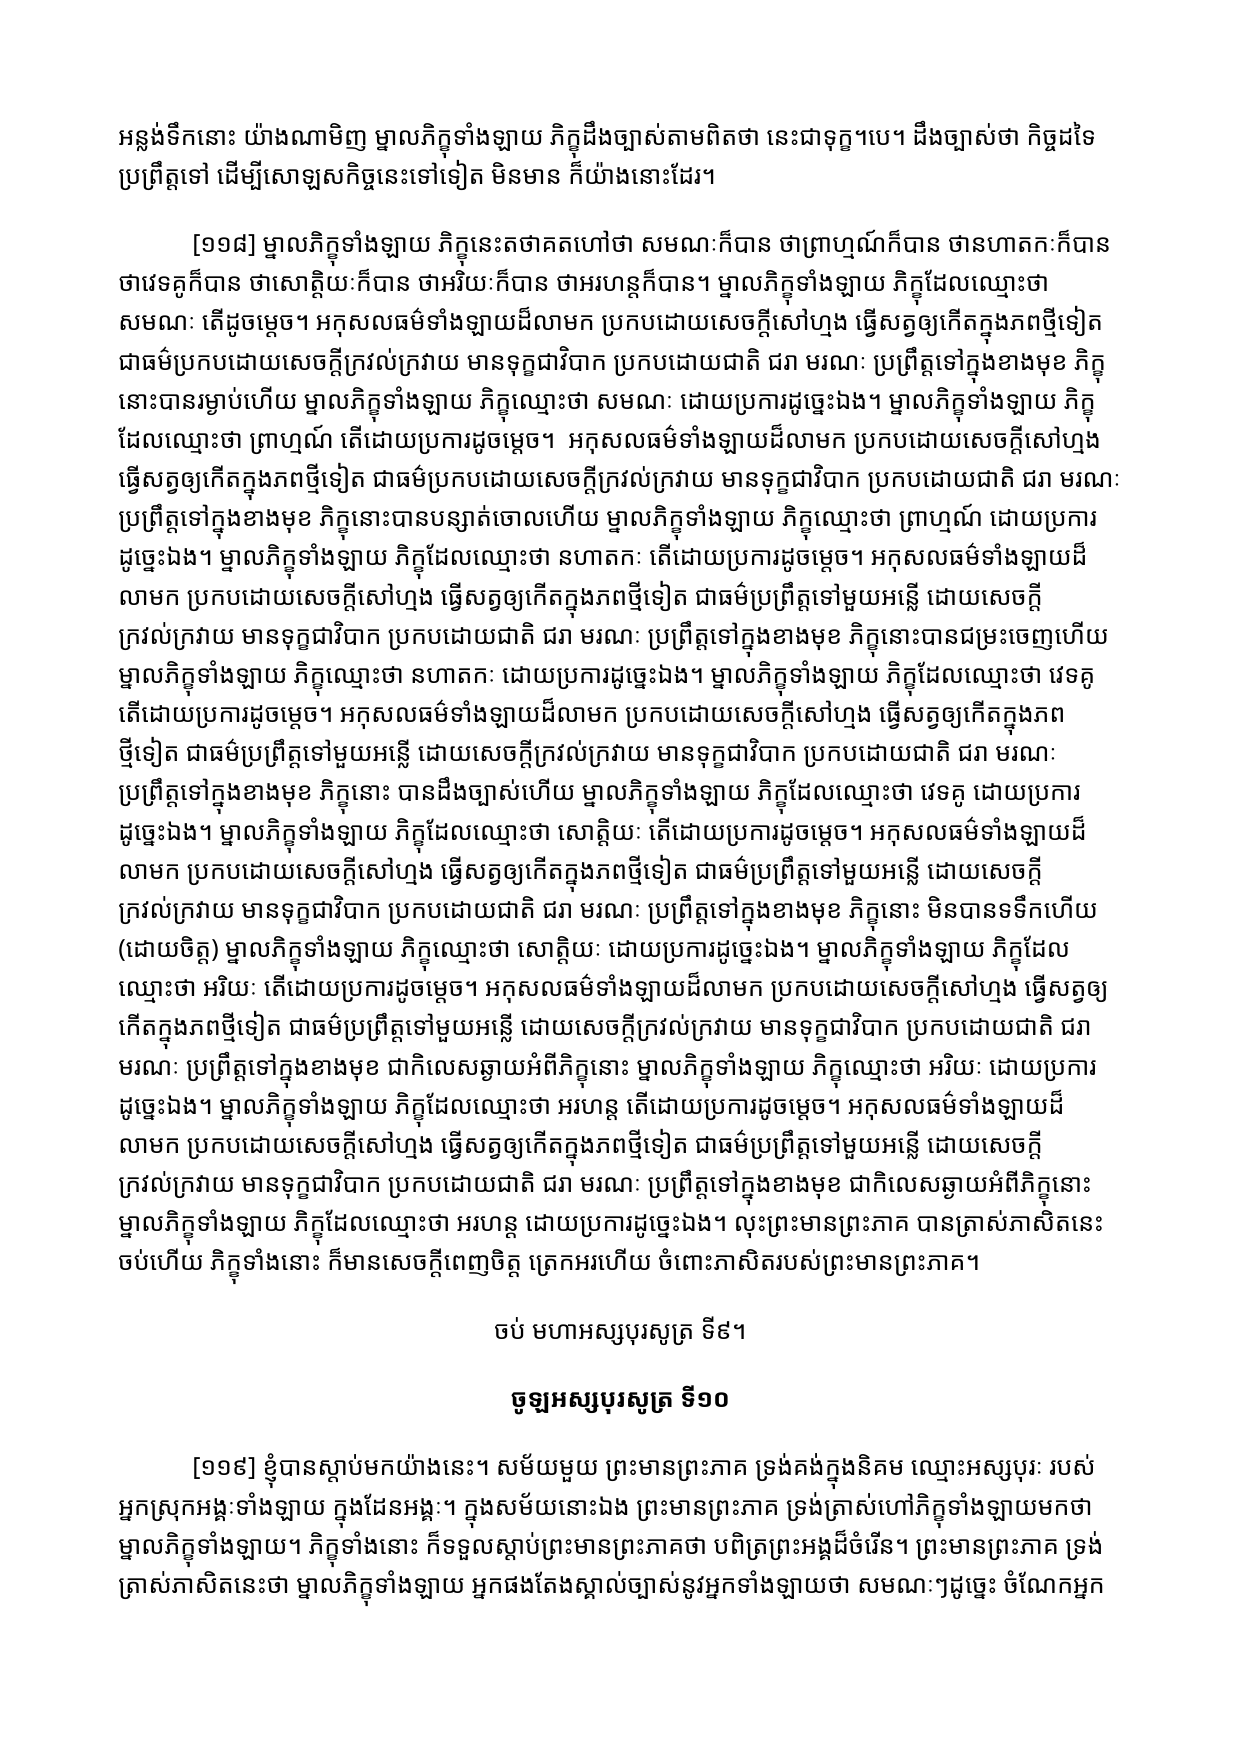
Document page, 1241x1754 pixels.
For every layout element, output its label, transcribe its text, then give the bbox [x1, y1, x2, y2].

text ចប់ មហាអស្សបុរសូត្រ ទី៩។ [118, 1312, 1122, 1346]
text ចូឡអស្សបុរសូត្រ ទី១០ [118, 1381, 1122, 1415]
text [១១៨] ម្នាលភិក្ខុទាំងឡាយ ភិក្ខុនេះតថាគតហៅថា សមណៈក៏បាន ថាព្រាហ្មណ៍​ក៏បាន ថានហាតកៈក៏បាន ថាវេទគូក៏បាន ថាសោត្តិយៈក៏បាន ថាអរិយៈក៏បាន ថាអរហន្ត​ក៏បាន។ ម្នាលភិក្ខុទាំងឡាយ ភិក្ខុដែលឈ្មោះថា សមណៈ តើដូចម្តេច។ អកុសលធម៌ទាំង​ឡាយដ៏លាមក ប្រកបដោយសេចក្តីសៅហ្មង ធ្វើសត្វឲ្យកើតក្នុងភពថ្មីទៀត ជាធម៌ប្រកប​ដោយសេចក្តីក្រវល់ក្រវាយ មានទុក្ខជាវិបាក ប្រកបដោយជាតិ ជរា មរណៈ ប្រព្រឹត្តទៅ​ក្នុងខាងមុខ ភិក្ខុនោះបានរម្ងាប់ហើយ ម្នាលភិក្ខុទាំងឡាយ ភិក្ខុឈ្មោះថា សមណៈ ដោយ​ប្រការដូច្នេះឯង។ ម្នាលភិក្ខុទាំងឡាយ ភិក្ខុដែលឈ្មោះថា ព្រាហ្មណ៍ តើដោយប្រការ​ដូចម្តេច។ អកុសលធម៌ទាំង​ឡាយដ៏លាមក ប្រកបដោយសេចក្តីសៅហ្មង ធ្វើសត្វឲ្យកើត​ក្នុងភពថ្មីទៀត ជាធម៌ប្រកប​ដោយសេចក្តីក្រវល់ក្រវាយ មានទុក្ខជាវិបាក ប្រកបដោយ​ជាតិ ជរា មរណៈ ប្រព្រឹត្តទៅ​ក្នុងខាងមុខ ភិក្ខុនោះបានបន្សាត់ចោលហើយ ម្នាលភិក្ខុ​ទាំងឡាយ ភិក្ខុឈ្មោះថា ព្រាហ្មណ៍ ដោយ​ប្រការដូច្នេះឯង។ ម្នាលភិក្ខុទាំងឡាយ ភិក្ខុដែលឈ្មោះថា នហាតកៈ តើដោយប្រការ​ដូចម្តេច។ អកុសលធម៌ទាំង​ឡាយដ៏លាមក ប្រកបដោយសេចក្តីសៅហ្មង ធ្វើសត្វឲ្យកើតក្នុងភពថ្មីទៀត ជាធម៌ប្រព្រឹត្តទៅមួយអន្លើ ដោយសេចក្តីក្រវល់ក្រវាយ មានទុក្ខជាវិបាក ប្រកបដោយជាតិ ជរា មរណៈ ប្រព្រឹត្តទៅ​ក្នុងខាងមុខ ភិក្ខុនោះបានជម្រះចេញហើយ ម្នាលភិក្ខុទាំងឡាយ ភិក្ខុឈ្មោះថា នហាតកៈ ដោយ​ប្រការដូច្នេះឯង។ ម្នាលភិក្ខុទាំងឡាយ ភិក្ខុដែលឈ្មោះថា វេទគូ តើដោយប្រការ​ដូចម្តេច។ អកុសលធម៌ទាំង​ឡាយដ៏លាមក ប្រកបដោយសេចក្តីសៅហ្មង ធ្វើសត្វឲ្យកើតក្នុងភពថ្មីទៀត ជាធម៌ប្រព្រឹត្តទៅមួយអន្លើ ដោយសេចក្តីក្រវល់ក្រវាយ មានទុក្ខជាវិបាក ប្រកបដោយជាតិ ជរា មរណៈ ប្រព្រឹត្តទៅ​ក្នុងខាងមុខ ភិក្ខុនោះ បានដឹងច្បាស់ហើយ ម្នាលភិក្ខុទាំងឡាយ ភិក្ខុដែលឈ្មោះថា វេទគូ ដោយ​ប្រការ​ដូច្នេះ​ឯង។ ម្នាលភិក្ខុទាំងឡាយ ភិក្ខុដែលឈ្មោះថា សោតិ្តយៈ តើដោយប្រការ​ដូចម្តេច។ អកុសលធម៌ទាំង​ឡាយដ៏លាមក ប្រកបដោយសេចក្តីសៅហ្មង ធ្វើសត្វឲ្យកើតក្នុង​ភពថ្មីទៀត ជាធម៌ប្រព្រឹត្តទៅមួយអន្លើ ​ដោយសេចក្តីក្រវល់ក្រវាយ មានទុក្ខជាវិបាក ប្រកបដោយជាតិ ជរា មរណៈ ប្រព្រឹត្តទៅ​ក្នុងខាងមុខ ភិក្ខុនោះ មិនបានទទឹក​ហើយ (ដោយចិត្ត) ម្នាលភិក្ខុទាំងឡាយ ភិក្ខុឈ្មោះថា សោត្តិយៈ ដោយ​ប្រការដូច្នេះឯង។ ម្នាលភិក្ខុទាំងឡាយ ភិក្ខុដែលឈ្មោះថា អរិយៈ តើដោយប្រការ​ដូចម្តេច។ អកុសលធម៌ទាំង​ឡាយដ៏លាមក ប្រកបដោយសេចក្តីសៅហ្មង ធ្វើសត្វឲ្យកើតក្នុង​ភពថ្មីទៀត ជាធម៌ប្រព្រឹត្តទៅមួយអន្លើ ​ដោយសេចក្តីក្រវល់ក្រវាយ មានទុក្ខជាវិបាក ប្រកបដោយជាតិ ជរា មរណៈ ប្រព្រឹត្តទៅ​ក្នុងខាងមុខ ជាកិលេសឆ្ងាយ​អំពីភិក្ខុនោះ ម្នាលភិក្ខុទាំងឡាយ ភិក្ខុឈ្មោះថា អរិយៈ ដោយ​ប្រការដូច្នេះឯង។ ម្នាលភិក្ខុទាំងឡាយ ភិក្ខុដែលឈ្មោះថា អរហន្ត តើដោយប្រការ​ដូចម្តេច។ អកុសលធម៌ទាំង​ឡាយដ៏លាមក ប្រកបដោយសេចក្តីសៅហ្មង ធ្វើសត្វឲ្យកើតក្នុងភពថ្មីទៀត ជាធម៌ប្រព្រឹត្តទៅមួយ​អន្លើ ​ដោយសេចក្តីក្រវល់ក្រវាយ មានទុក្ខជាវិបាក ប្រកបដោយជាតិ ជរា មរណៈ ប្រព្រឹត្តទៅ​ក្នុងខាងមុខ ជាកិលេសឆ្ងាយអំពីភិក្ខុនោះ ម្នាលភិក្ខុទាំងឡាយ ភិក្ខុដែលឈ្មោះថា អរហន្ត ដោយ​ប្រការដូច្នេះឯង។ លុះព្រះមានព្រះភាគ បានត្រាស់ភាសិតនេះចប់ហើយ ភិក្ខុទាំងនោះ ក៏មានសេចក្តីពេញចិត្ត ត្រេកអរហើយ ចំពោះភាសិតរបស់​ព្រះមានព្រះភាគ។ [118, 226, 1122, 1278]
text [១១៧] កាលបើចិត្តខ្ជាប់ខ្ជួន បរិសុទ្ធផូរផង់ មិនមានទីទួល គឺកិលេស ប្រាសចាក​ឧបក្កិលេស មានសភាពជាចិត្តទន់ គួរដល់ភាវនាកម្ម ជាចិត្តនឹងធឹង មិនញាប់ញ័រ​ដោយ​អារម្មណ៍ យ៉ាងនេះហើយ ភិក្ខុនោះ ក៏បង្អោនចិត្តទៅ ដើម្បីអាសវក្ខយញ្ញាណ គឺប្រាជ្ញា​ដឹងនូវធម៌ ជាគ្រឿងក្ស័យនៃអាសវៈទាំងឡាយ។ ភិក្ខុនោះដឹងច្បាស់តាមពិតថា នេះជា​ទុក្ខ ដឹងច្បាស់តាមពិត នេះជាហេតុនាំឲ្យកើតទុក្ខ ដឹងច្បាស់តាមពិតថា នេះជាឧបាយ​ដើម្បីរលត់ទុក្ខ ដឹងច្បាស់តាមពិតថា នេះជាផ្លូវសម្រាប់ដើរទៅកាន់ទីរលត់ទុក្ខ ដឹងច្បាស់​តាមពិតថា នេះជាអាសវៈ ដឹងច្បាស់តាមពិតថា នេះជាហេតុនាំឲ្យកើតអាសវៈ ដឹងច្បាស់តាមពិតថា នេះជាឧបាយ ដើម្បីរលត់អាសវៈ ដឹងច្បាស់តាមពិតថា នេះជាផ្លូវ​សម្រាប់ដើរទៅកាន់ឧបាយ ដើម្បីរលត់អាសវៈ។ កាលភិក្ខុនោះដឹងយ៉ាងនេះ ឃើញ​យ៉ាងនេះហើយ ចិត្តក៏ផុតស្រឡះ ចាកកាមាសវៈផង ចិត្តក៏ផុតស្រឡះ​ចាកភវាសវៈផង ចិត្តក៏ផុតស្រឡះចាកអវិជ្ជាសវៈផង កាលបើចិត្តផុតស្រឡះហើយ ញាណក៏កើតឡើងថា ចិត្តរបស់អាត្មាអញ ផុតស្រឡះហើយ ដឹងច្បាស់ថា កំណើតអស់ហើយ មគ្គព្រហ្ម​ចរិយៈ អាត្មាអញ បានប្រព្រឹត្តហើយ សោឡសកិច្ច អាត្មាអញក៏បានធ្វើស្រេចហើយ កិច្ចដទៃ​ប្រព្រឹត្តទៅដើម្បីសោឡសកិច្ចនេះទៀត មិនមានឡើយ។ ម្នាលភិក្ខុទាំងឡាយ ដូចជា​អន្លង់ទឹកលើកំពូលភ្នំ ដែលថ្លាស្អាត ឥតមានកករល្អក់ បុរសម្នាក់មានចក្ខុ ឈរទៀប​ឆ្នេរ គប្បីមើលឃើញនូវខ្យង និងគ្រំខ្លះ ដុំក្រួស និងដុំថ្មខ្លះ នូវហ្វូងត្រី ដែលកំពុងសំកាំងខ្លះ ហែលទៅមកខ្លះ ក្នុងអន្លង់ទឹកនោះ។ បុរសនោះ ក៏មានសេចក្តីត្រិះរិះយ៉ាងនេះថា អន្លង់​ទឹកនេះឯង ថ្លាស្អាត ឥតមានកករល្អក់ ខ្យង និងគ្រំទាំងនេះក្តី ដុំក្រួស និងដុំថ្មទាំងនេះក្តី ហ្វូងត្រីទាំងនេះ កំពុងសំកាំងខ្លះ ហែលទៅមកខ្លះក្តី ក្នុងអន្លង់ទឹកនោះ យ៉ាងណាមិញ ម្នាលភិក្ខុទាំងឡាយ ភិក្ខុដឹងច្បាស់តាមពិតថា នេះជាទុក្ខ។បេ។ ដឹងច្បាស់ថា កិច្ចដទៃប្រព្រឹត្តទៅ ដើម្បីសោឡសកិច្ចនេះទៅទៀត មិនមាន ក៏យ៉ាងនោះដែរ។ [118, 118, 1122, 191]
text [១១៩] ខ្ញុំបានស្តាប់មកយ៉ាងនេះ។ សម័យមួយ ព្រះមានព្រះភាគ ទ្រង់គង់​ក្នុងនិគម ឈ្មោះអស្សបុរៈ របស់អ្នកស្រុកអង្គៈទាំងឡាយ ក្នុងដែនអង្គៈ។ ក្នុងសម័យ​នោះ​ឯង ព្រះមានព្រះភាគ ទ្រង់ត្រាស់ហៅភិក្ខុទាំងឡាយមកថា ម្នាលភិក្ខុទាំងឡាយ។ ភិក្ខុ​ទាំងនោះ ក៏ទទួលស្តាប់ព្រះមានព្រះភាគថា បពិត្រព្រះអង្គដ៏ចំរើន។ ព្រះមានព្រះភាគ ទ្រង់ត្រាស់ភាសិត​នេះថា ម្នាលភិក្ខុទាំងឡាយ អ្នកផងតែងស្គាល់ច្បាស់នូវ​អ្នកទាំងឡាយ​ថា សមណៈៗដូច្នេះ ចំណែកអ្នកទាំងឡាយ បើមានគេសួរថា លោកជា​អ្វី តែងប្តេជ្ញា​ខ្លួន​ថា ពួកយើងជាសមណៈ ម្នាលភិក្ខុទាំងឡាយ កាលបើអ្នកទាំងឡាយនោះ មានឈ្មោះ​យ៉ាង​នេះ​ហើយ ប្តេជ្ញា​ខ្លួនយ៉ាងនេះហើយ ម្នាលភិក្ខុទាំងឡាយ អ្នកទាំងឡាយ គប្បីសិក្សា​យ៉ាងនេះថា បដិបទា សមគួរដល់សមណៈណា យើងទាំងឡាយ នឹងប្រតិបត្តិ​នូវ​បដិបទា​នោះ នេះជាឈ្មោះពិតផង ជាសេចក្តី​ប្តេជ្ញាពិតផង របស់យើងទាំងឡាយ យ៉ាង​នេះ មួយទៀត យើងទាំងឡាយ បរិភោគនូវចីវរ បិណ្ឌបាត សេនាសនៈ គិលានប្បច្ចយ​ភេសជ្ជបរិក្ខារ របស់ជនទាំងឡាយណា សក្ការៈទាំងឡាយនោះ ដែលជន​ទាំងនោះ បាន (បូជា) ចំពោះយើងទាំងឡាយ នឹងជាសក្ការៈ​មានផលច្រើន មានអានិសង្ស​ច្រើន ទាំងបព្វជ្ជា​របស់ពួកយើងនេះសោត ក៏នឹងមិនទទេ គង់នឹងមានផល មានសេចក្តី​ចំរើន។ [118, 1449, 1122, 1601]
